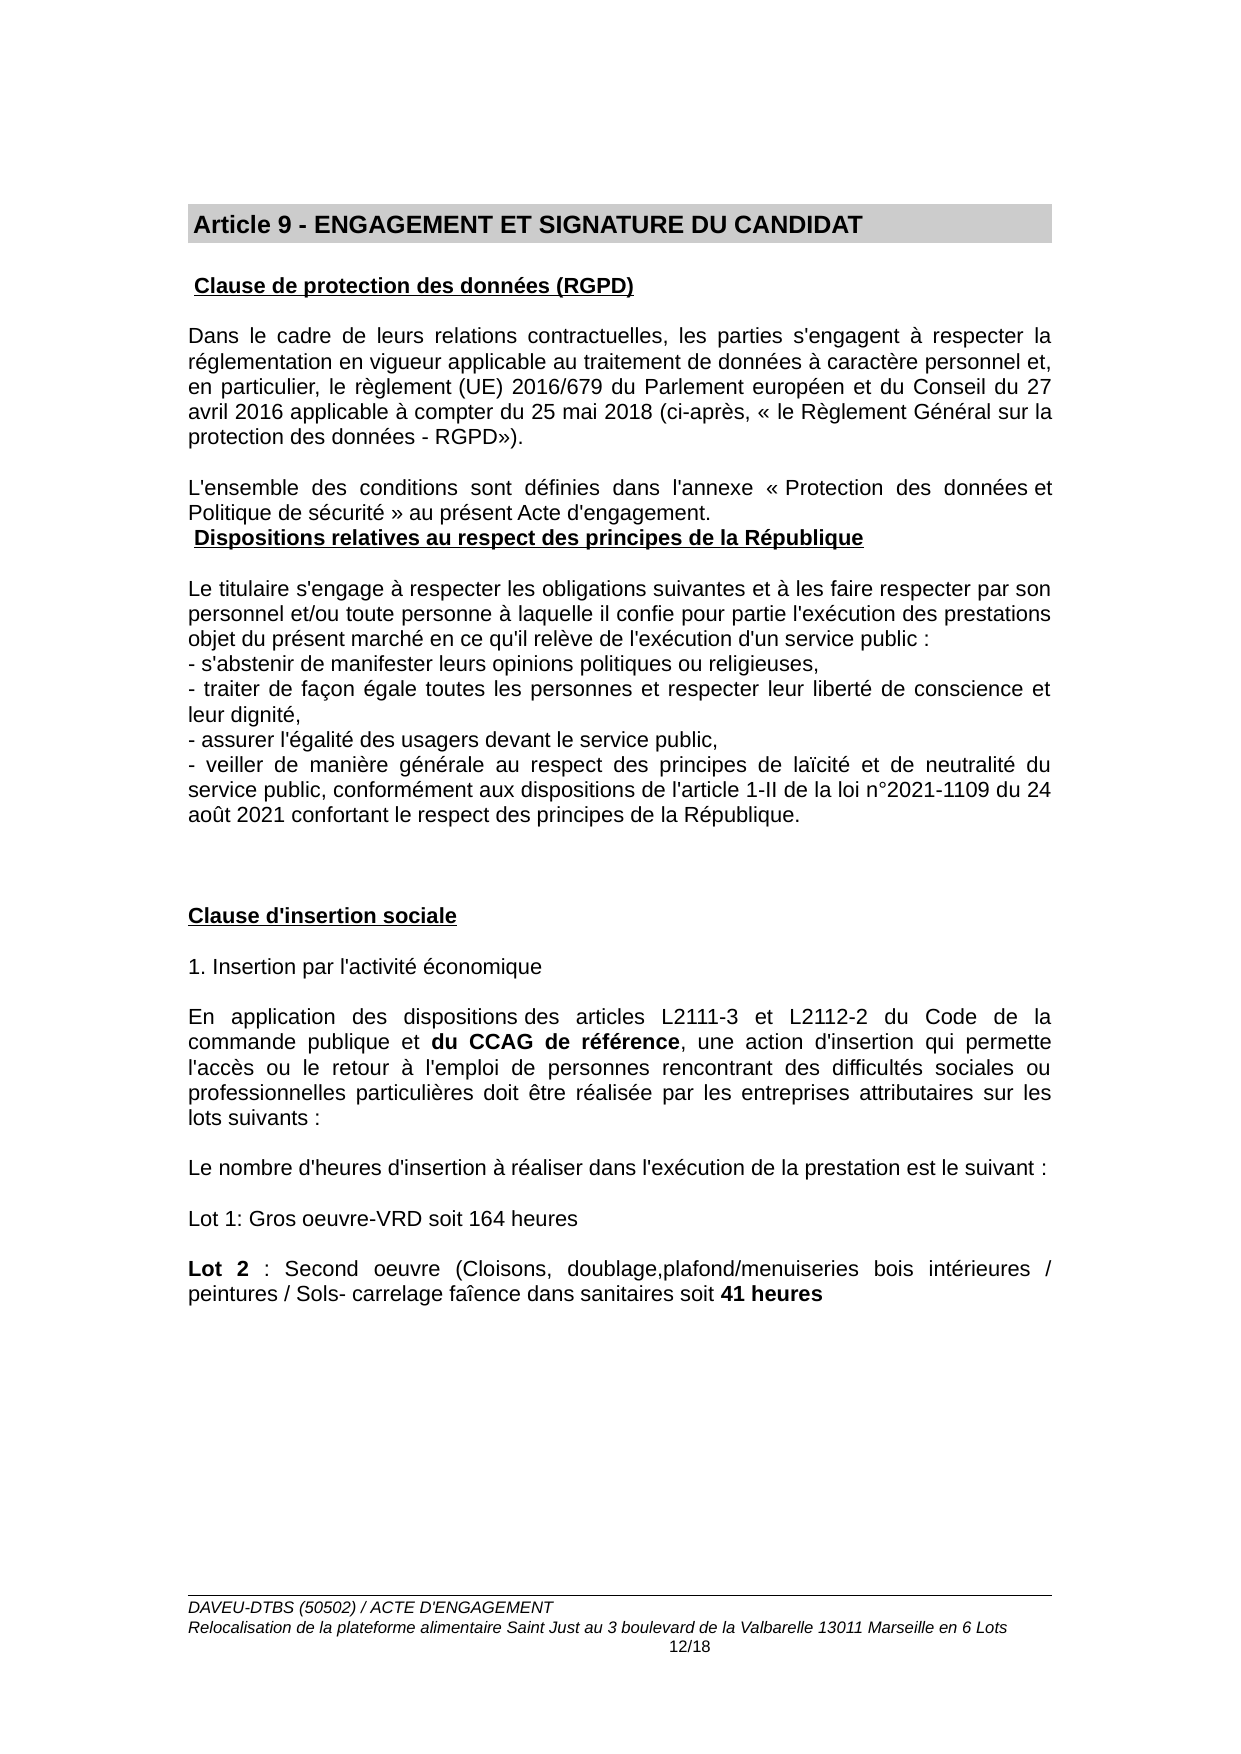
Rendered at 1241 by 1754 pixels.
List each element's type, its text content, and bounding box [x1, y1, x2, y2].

text Dispositions relatives au respect des principes de la République [188, 525, 1052, 550]
text Le titulaire s'engage à respecter les obligations suivantes et à les faire respecter par son personnel et/ou toute personne à laquelle il confie pour partie l'exécution des prestations objet du présent marché en ce qu'il relève de l'exécution d'un service public : [188, 576, 1052, 651]
text - assurer l'égalité des usagers devant le service public, [188, 727, 1052, 752]
text - s'abstenir de manifester leurs opinions politiques ou religieuses, [188, 651, 1052, 676]
text Clause d'insertion sociale [188, 903, 1052, 928]
subtitle ENGAGEMENT ET SIGNATURE DU CANDIDAT [190, 207, 1050, 241]
text - veiller de manière générale au respect des principes de laïcité et de neutralité du service public, conformément aux dispositions de l'article 1-II de la loi n°2021-1109 du 24 août 2021 confortant le respect des principes de la République. [188, 752, 1052, 828]
text Clause de protection des données (RGPD) [188, 273, 1052, 298]
text Lot 2 : Second oeuvre (Cloisons, doublage,plafond/menuiseries bois intérieures / peintures / Sols- carrelage faîence dans sanitaires soit 41 heures [188, 1256, 1052, 1307]
text En application des dispositions des articles L2111-3 et L2112-2 du Code de la commande publique et du CCAG de référence, une action d'insertion qui permette l'accès ou le retour à l'emploi de personnes rencontrant des difficultés sociales ou professionnelles particulières doit être réalisée par les entreprises attributaires sur les lots suivants : [188, 1004, 1052, 1130]
text L'ensemble des conditions sont définies dans l'annexe « Protection des données et Politique de sécurité » au présent Acte d'engagement. [188, 475, 1052, 525]
text 1. Insertion par l'activité économique [188, 954, 1052, 979]
text - traiter de façon égale toutes les personnes et respecter leur liberté de conscience et leur dignité, [188, 676, 1052, 727]
text Le nombre d'heures d'insertion à réaliser dans l'exécution de la prestation est le suivant : [188, 1155, 1052, 1181]
text Dans le cadre de leurs relations contractuelles, les parties s'engagent à respecter la réglementation en vigueur applicable au traitement de données à caractère personnel et, en particulier, le règlement (UE) 2016/679 du Parlement européen et du Conseil du 27 avril 2016 applicable à compter du 25 mai 2018 (ci-après, « le Règlement Général sur la protection des données - RGPD»). [188, 323, 1052, 449]
text Lot 1: Gros oeuvre-VRD soit 164 heures [188, 1206, 1052, 1231]
